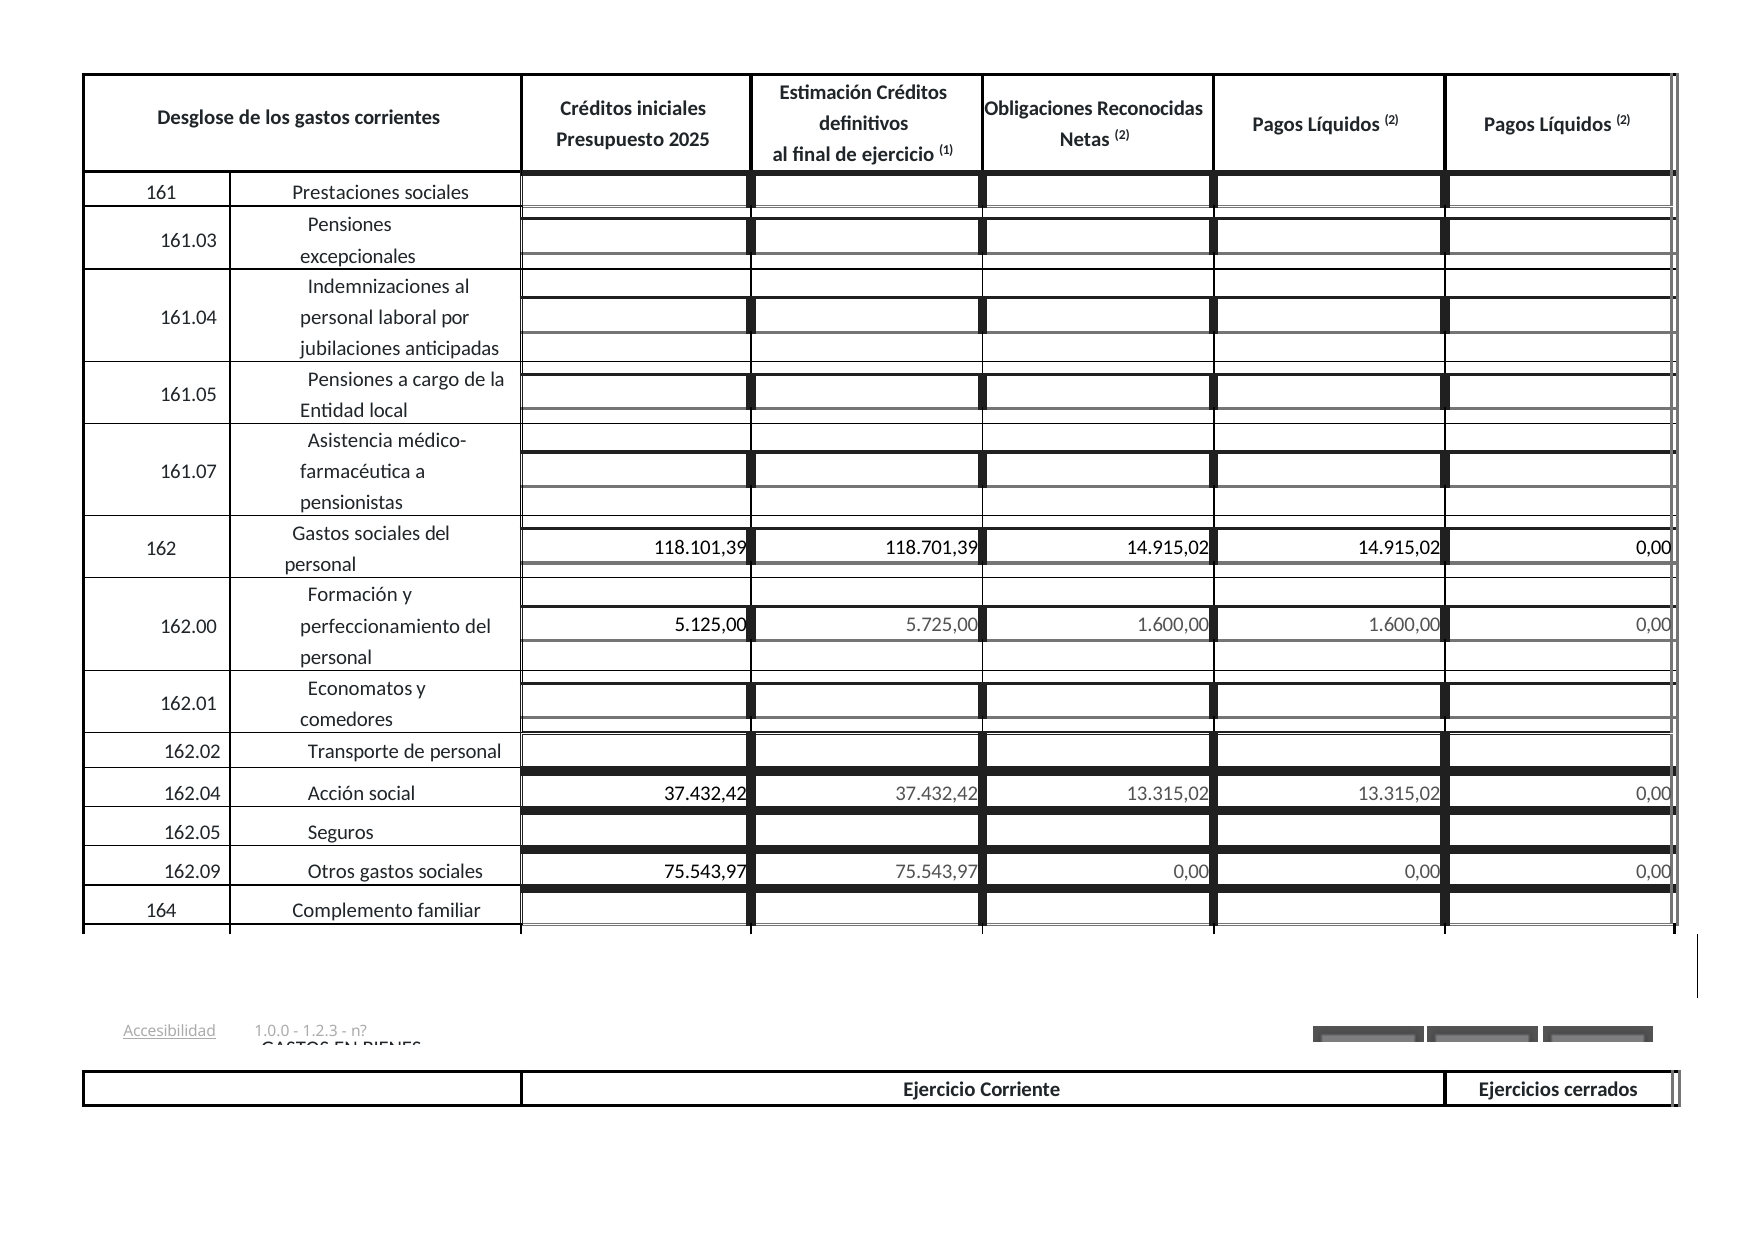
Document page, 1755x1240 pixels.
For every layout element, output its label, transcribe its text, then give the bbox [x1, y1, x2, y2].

table_cell 0,00 [1450, 530, 1670, 561]
table_cell [523, 334, 750, 361]
table_cell Accesibilidad [84, 998, 230, 1042]
table_cell Pagos Líquidos (2) [1447, 76, 1670, 170]
table_cell [1446, 410, 1670, 422]
table_cell [983, 516, 1213, 527]
table_cell [987, 454, 1209, 485]
table_cell [1446, 424, 1670, 450]
table_cell 13.315,02 [1218, 776, 1440, 806]
table_cell [752, 255, 982, 268]
table_cell [752, 642, 982, 669]
table_cell [1446, 578, 1670, 604]
table_cell [1446, 719, 1670, 731]
table_cell [982, 998, 1214, 1042]
table_cell [60, 934, 83, 998]
table_cell [523, 410, 750, 422]
table_cell [1215, 516, 1444, 527]
table_cell 75.543,97 [756, 854, 978, 884]
table_cell [523, 176, 746, 205]
table_cell [756, 376, 978, 407]
table_cell [523, 362, 750, 373]
table_cell [1446, 516, 1670, 527]
table_cell [1450, 299, 1670, 331]
table_cell [522, 926, 750, 934]
table_cell [1218, 220, 1440, 252]
table_cell [1446, 208, 1670, 217]
table_cell [523, 642, 750, 669]
table_cell [1675, 998, 1697, 1042]
table_cell [983, 208, 1213, 217]
table_cell [983, 719, 1213, 731]
table_cell 1.600,00 [987, 608, 1209, 639]
table_cell [1446, 926, 1673, 934]
table_header Desglose de los gastos corrientes [85, 76, 520, 170]
table_cell Acción social [231, 768, 520, 806]
table_cell [523, 719, 750, 731]
table_cell [1215, 926, 1444, 934]
table_cell [1450, 893, 1670, 923]
table_cell [523, 815, 746, 845]
table_cell Obligaciones Reconocidas Netas (2) [984, 76, 1212, 170]
table_cell 161.03 [85, 207, 229, 268]
table_cell [1214, 934, 1445, 998]
table_cell [752, 410, 982, 422]
table_cell [983, 362, 1213, 373]
table_cell 162.04 [85, 768, 229, 806]
table_cell 161.05 [85, 362, 229, 422]
table_cell [230, 934, 521, 998]
table_cell 5.725,00 [756, 608, 978, 639]
table_cell 162.01 [85, 671, 229, 731]
table_cell [987, 220, 1209, 252]
table_cell [1446, 362, 1670, 373]
table_cell [752, 671, 982, 682]
table_cell [1218, 815, 1440, 845]
table_cell [756, 299, 978, 331]
table_cell [1450, 176, 1670, 205]
table_cell 14.915,02 [987, 530, 1209, 561]
table_cell [756, 454, 978, 485]
table_cell [1445, 998, 1675, 1042]
table_cell [983, 926, 1213, 934]
table_cell Otros gastos sociales [231, 846, 520, 884]
table_cell 1.0.0 - 1.2.3 - n? [230, 998, 521, 1042]
table_cell [1215, 424, 1444, 450]
table_cell [987, 685, 1209, 716]
table_cell [983, 270, 1213, 296]
table_cell [523, 893, 746, 923]
table_cell [752, 424, 982, 450]
table_cell [1450, 815, 1670, 845]
table_cell [1218, 299, 1440, 331]
table_cell [523, 685, 746, 716]
table_cell [523, 516, 750, 527]
table_cell 1.600,00 [1218, 608, 1440, 639]
table_cell [60, 923, 82, 934]
table_cell [983, 671, 1213, 682]
table_cell [1215, 208, 1444, 217]
table_cell [1450, 220, 1670, 252]
table_cell [60, 998, 83, 1042]
table_cell [523, 376, 746, 407]
table_cell [1450, 735, 1670, 766]
table_cell 162 [85, 516, 229, 577]
table_cell 161.04 [85, 270, 229, 361]
table_cell [1218, 893, 1440, 923]
table_cell 0,00 [987, 854, 1209, 884]
table_cell [1676, 923, 1697, 934]
table_cell [756, 893, 978, 923]
table_cell Pensiones excepcionales [231, 207, 520, 268]
table_cell Gastos sociales del personal [231, 516, 520, 577]
table_cell Economatos y comedores [231, 671, 520, 731]
table_cell [523, 454, 746, 485]
table_cell 0,00 [1450, 854, 1670, 884]
table_cell 0,00 [1450, 608, 1670, 639]
table_cell [987, 299, 1209, 331]
table_cell [521, 934, 751, 998]
table_cell Pagos Líquidos (2) [1215, 76, 1443, 170]
table_cell [1446, 565, 1670, 577]
table_cell [1215, 410, 1444, 422]
table_cell [1446, 671, 1670, 682]
table_cell [752, 719, 982, 731]
table_cell [523, 578, 750, 604]
table_cell Transporte de personal [231, 733, 520, 766]
table_cell [1215, 671, 1444, 682]
table_cell [84, 934, 230, 998]
table_cell [1218, 685, 1440, 716]
table_cell [1446, 488, 1670, 515]
table_cell 14.915,02 [1218, 530, 1440, 561]
table_cell [1215, 578, 1444, 604]
table_cell [1215, 488, 1444, 515]
table_cell 0,00 [1218, 854, 1440, 884]
table_cell [1215, 642, 1444, 669]
table_cell 161.07 [85, 424, 229, 515]
table_cell [756, 220, 978, 252]
table_cell 118.101,39 [523, 530, 746, 561]
table_cell [521, 998, 751, 1042]
table_cell 75.543,97 [523, 854, 746, 884]
table_cell [523, 488, 750, 515]
table_cell [982, 934, 1214, 998]
table_cell [1450, 454, 1670, 485]
table_cell [983, 334, 1213, 361]
table_cell [983, 578, 1213, 604]
table_header [1679, 73, 1697, 923]
table_cell [983, 565, 1213, 577]
table_cell [1218, 735, 1440, 766]
table_cell Créditos iniciales Presupuesto 2025 [523, 76, 749, 170]
table_cell [983, 642, 1213, 669]
table_cell [752, 362, 982, 373]
table_cell [983, 410, 1213, 422]
table_cell 37.432,42 [756, 776, 978, 806]
table_cell [1218, 454, 1440, 485]
table_cell [752, 488, 982, 515]
table_cell 162.05 [85, 807, 229, 845]
table_cell [751, 934, 982, 998]
table_cell [1215, 270, 1444, 296]
table_cell [752, 926, 982, 934]
table_cell [523, 220, 746, 252]
table_header [60, 73, 82, 923]
table_cell [756, 815, 978, 845]
table_cell [1215, 719, 1444, 731]
table_cell [987, 893, 1209, 923]
table_cell Indemnizaciones al personal laboral por jubilaciones anticipadas [231, 270, 520, 361]
table_cell 162.09 [85, 846, 229, 884]
table_cell [523, 270, 750, 296]
table_cell [1215, 334, 1444, 361]
table_cell 5.125,00 [523, 608, 746, 639]
table_cell [523, 255, 750, 268]
table_cell [756, 735, 978, 766]
table_cell [983, 424, 1213, 450]
table_cell [523, 565, 750, 577]
table_cell [523, 671, 750, 682]
table_cell [1450, 685, 1670, 716]
table_cell [523, 735, 746, 766]
table_cell 162.00 [85, 578, 229, 669]
table_cell [752, 334, 982, 361]
table_cell [987, 176, 1209, 205]
table_cell [756, 685, 978, 716]
table_cell [987, 376, 1209, 407]
table_cell Complemento familiar [231, 886, 520, 923]
table_cell [1446, 255, 1670, 268]
table_cell 13.315,02 [987, 776, 1209, 806]
table_cell Estimación Créditos definitivos al final de ejercicio (1) [753, 76, 981, 170]
table_cell [756, 176, 978, 205]
table_cell [752, 516, 982, 527]
table_cell 164 [85, 886, 229, 923]
table_cell [987, 815, 1209, 845]
table_cell 118.701,39 [756, 530, 978, 561]
table_cell Prestaciones sociales [231, 173, 520, 205]
table_cell Asistencia médico- farmacéutica a pensionistas [231, 424, 520, 515]
table_cell [523, 424, 750, 450]
table_cell [1445, 934, 1675, 998]
table_cell [751, 998, 982, 1042]
table_cell Seguros [231, 807, 520, 845]
table_cell [1446, 642, 1670, 669]
table_cell [523, 208, 750, 217]
table_cell [231, 925, 520, 934]
table_cell [1446, 270, 1670, 296]
table_cell 0,00 [1450, 776, 1670, 806]
table_cell [983, 255, 1213, 268]
table_cell [1215, 565, 1444, 577]
table_cell [523, 299, 746, 331]
table_cell Pensiones a cargo de la Entidad local [231, 362, 520, 422]
table_cell [752, 208, 982, 217]
table_cell [85, 925, 229, 934]
table_cell [1675, 934, 1697, 998]
table_cell 162.02 [85, 733, 229, 766]
table_cell [1218, 176, 1440, 205]
table_cell [1446, 334, 1670, 361]
table_cell 37.432,42 [523, 776, 746, 806]
table_cell 161 [85, 173, 229, 205]
table_cell [1218, 376, 1440, 407]
table_cell [752, 578, 982, 604]
table_cell [752, 270, 982, 296]
table_cell [1215, 362, 1444, 373]
table_cell [1215, 255, 1444, 268]
table_cell [1214, 998, 1445, 1042]
table_cell [987, 735, 1209, 766]
table_cell [752, 565, 982, 577]
table_cell [1450, 376, 1670, 407]
table_cell Formación y perfeccionamiento del personal [231, 578, 520, 669]
table_cell [983, 488, 1213, 515]
